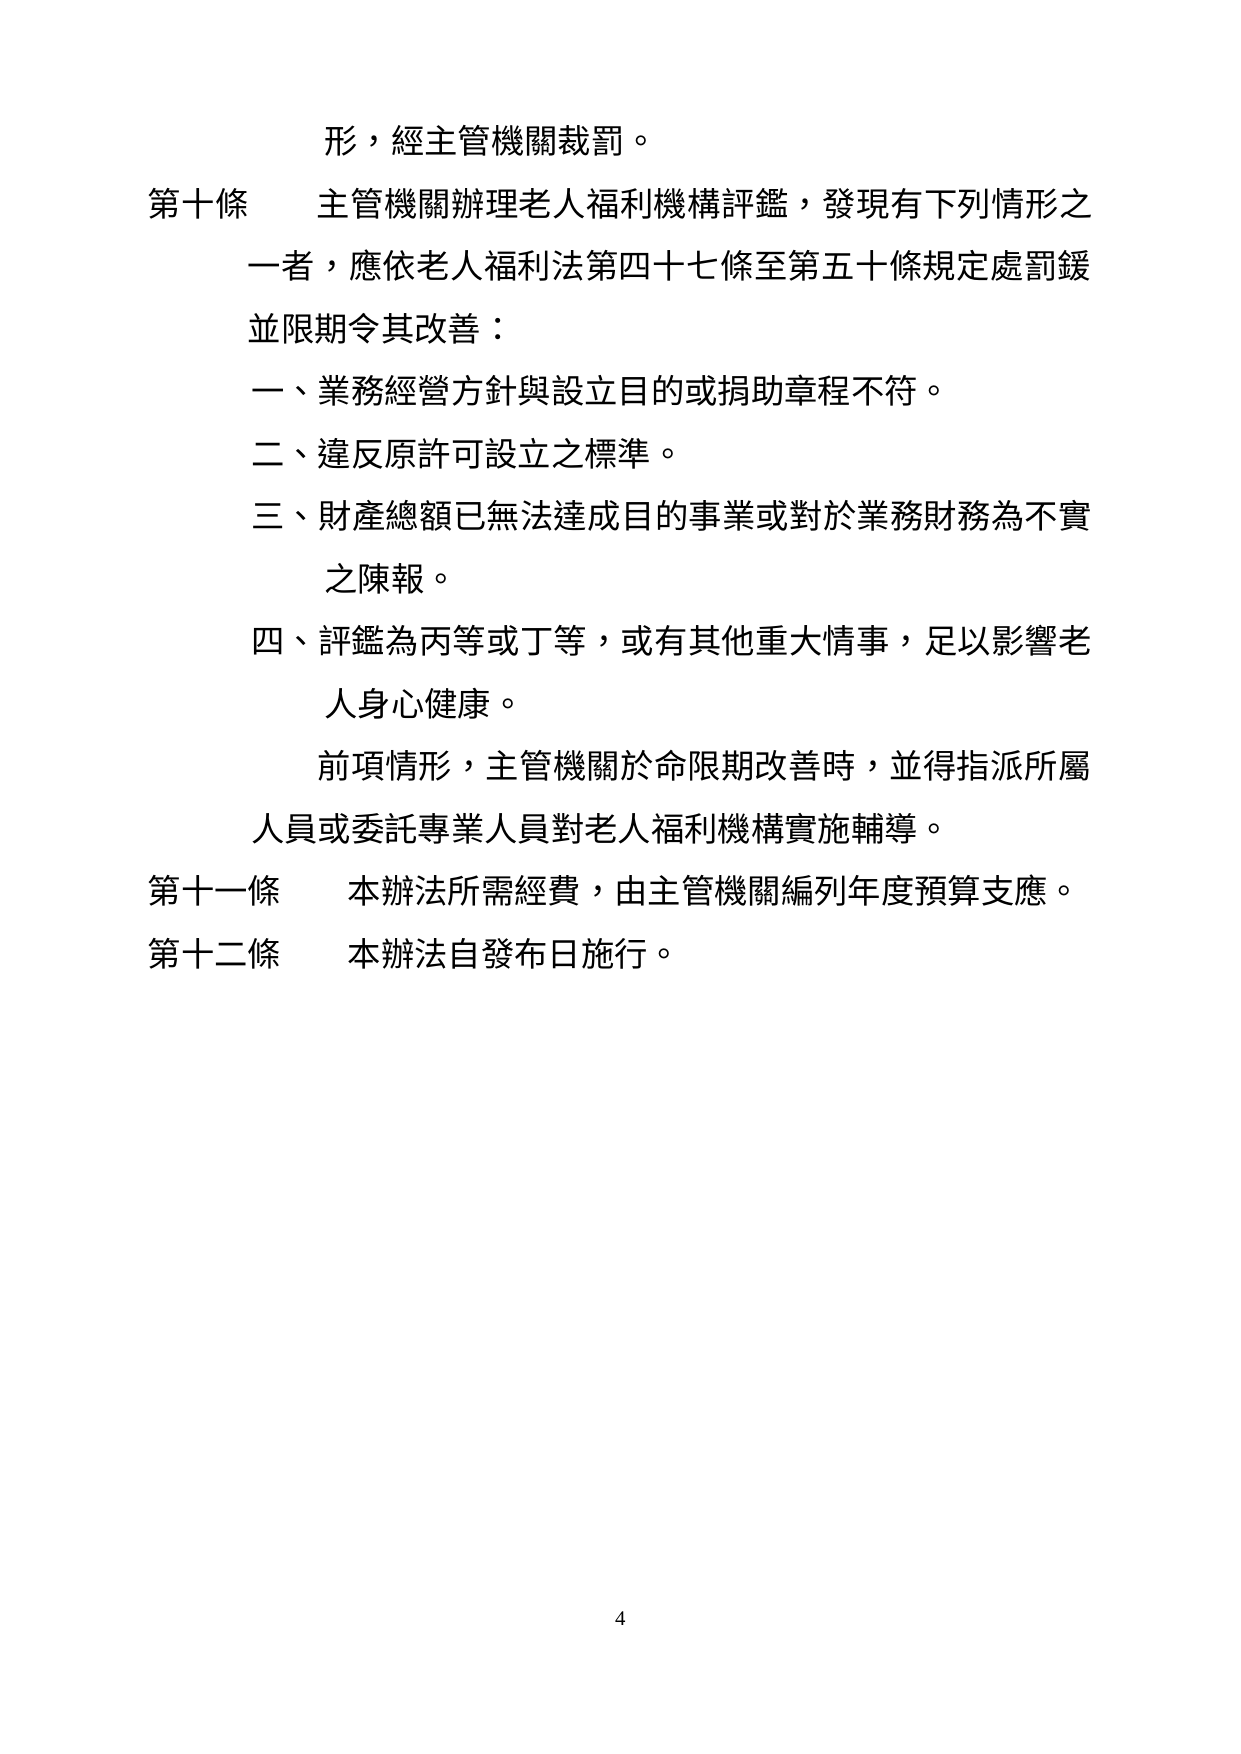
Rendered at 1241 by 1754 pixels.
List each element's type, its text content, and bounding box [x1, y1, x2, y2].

text 四、評鑑為丙等或丁等，或有其他重大情事，足以影響老人身心健康。 [251, 597, 1092, 722]
text 第十二條 本辦法自發布日施行。 [148, 910, 1092, 972]
text 前項情形，主管機關於命限期改善時，並得指派所屬人員或委託專業人員對老人福利機構實施輔導。 [251, 722, 1092, 847]
text 三、財產總額已無法達成目的事業或對於業務財務為不實之陳報。 [251, 472, 1092, 597]
text 二、違反原許可設立之標準。 [251, 410, 1092, 472]
text 第十條 主管機關辦理老人福利機構評鑑，發現有下列情形之一者，應依老人福利法第四十七條至第五十條規定處罰鍰並限期令其改善： [148, 160, 1092, 347]
text 一、業務經營方針與設立目的或捐助章程不符。 [251, 347, 1092, 410]
text 形，經主管機關裁罰。 [251, 97, 1092, 160]
text 第十一條 本辦法所需經費，由主管機關編列年度預算支應。 [148, 847, 1092, 910]
